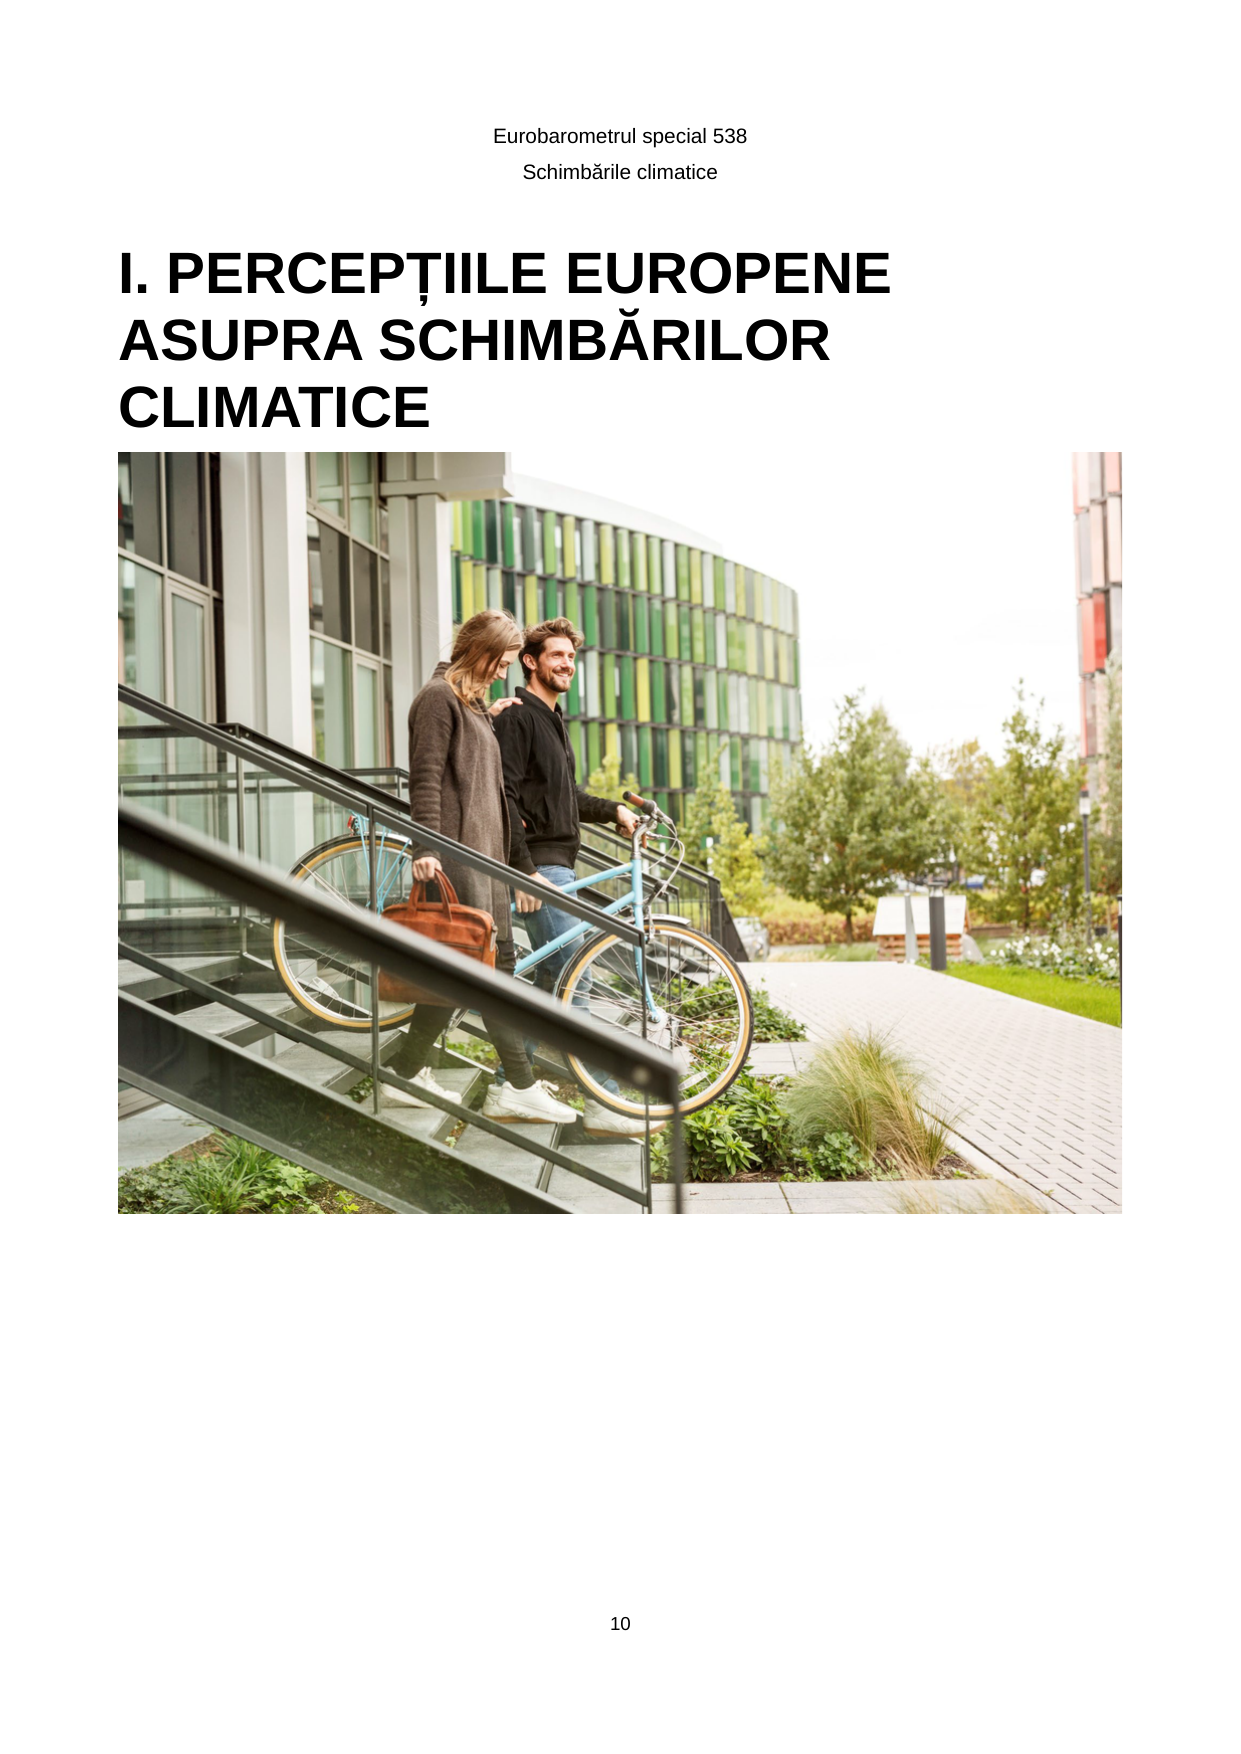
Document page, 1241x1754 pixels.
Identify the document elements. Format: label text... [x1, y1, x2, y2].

subtitle I. PERCEPȚIILE EUROPENE ASUPRA SCHIMBĂRILOR CLIMATICE [118, 238, 1122, 439]
picture [118, 452, 1123, 1214]
